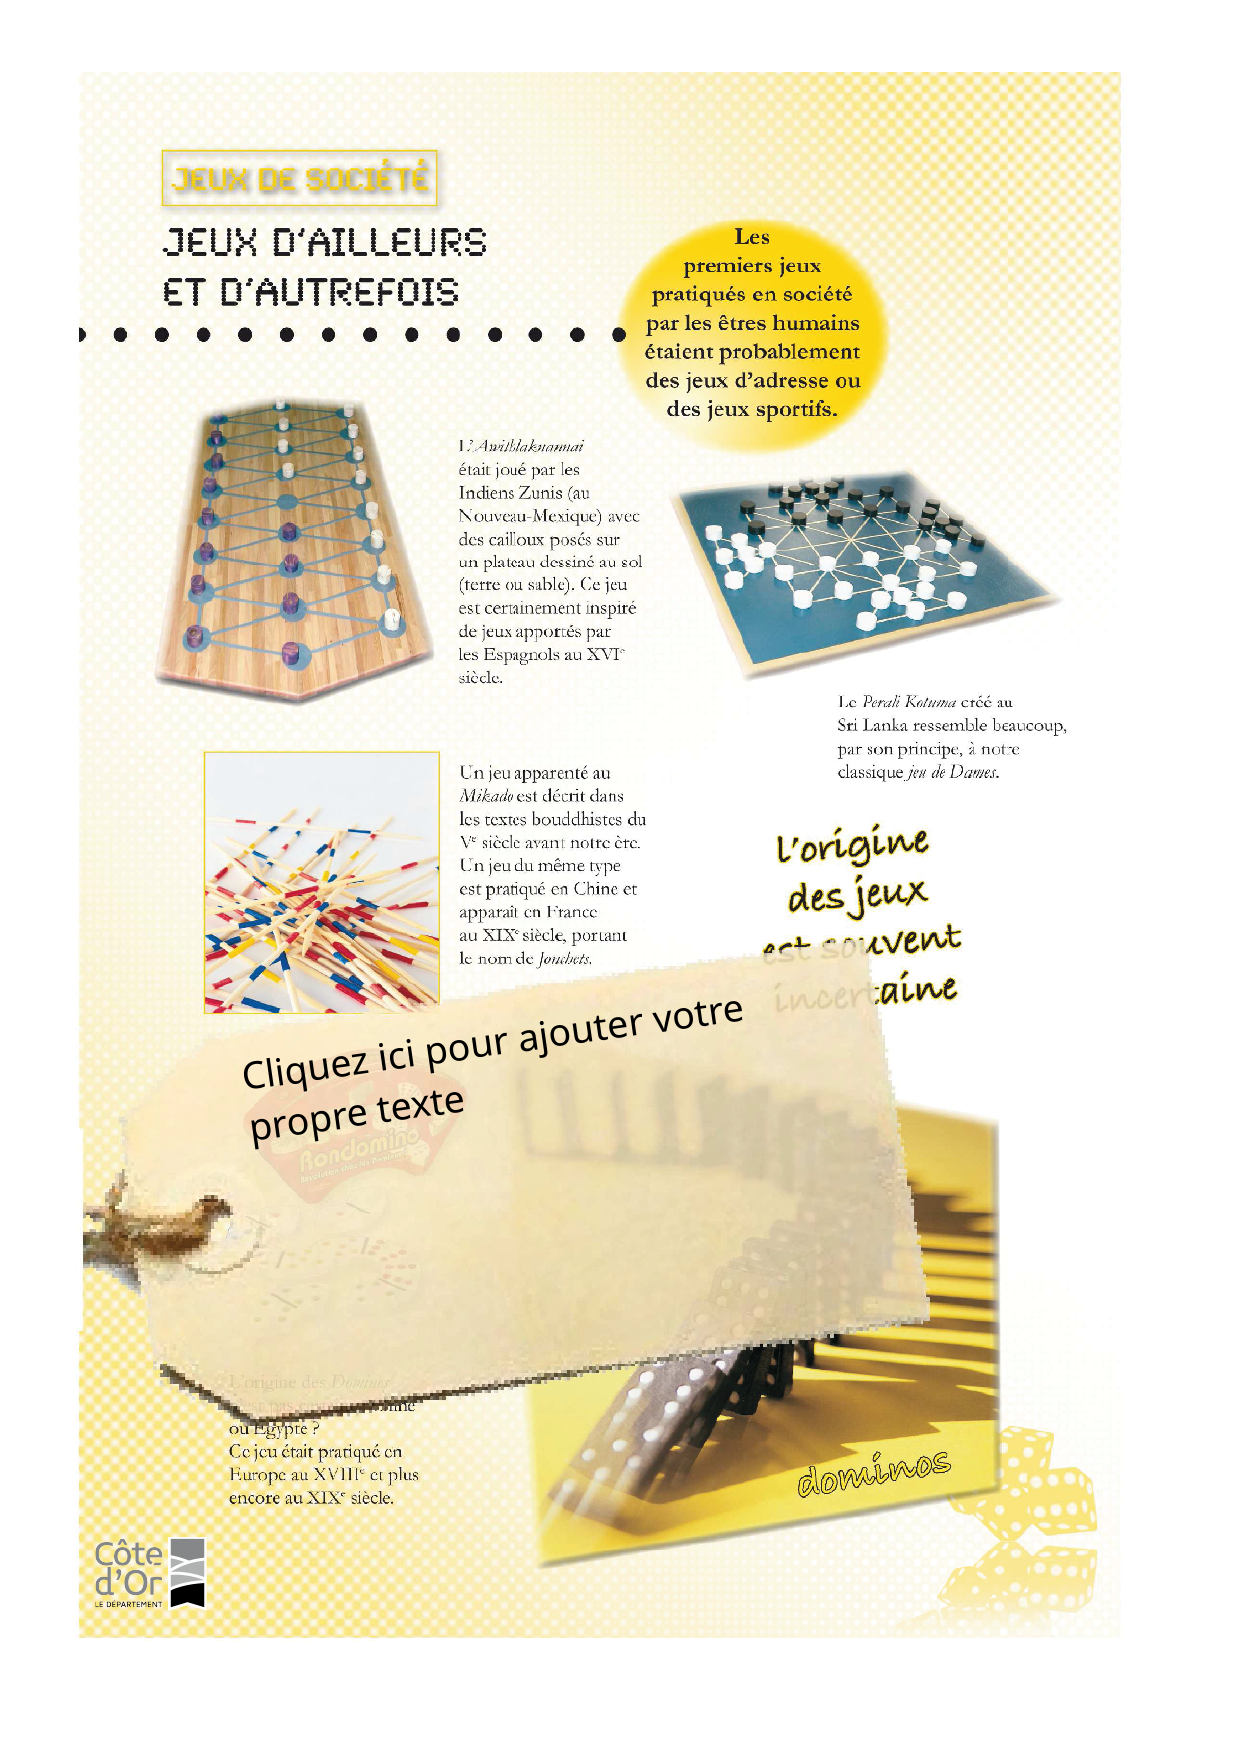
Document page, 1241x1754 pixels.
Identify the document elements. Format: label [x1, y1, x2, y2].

picture [22, 42, 1205, 1696]
